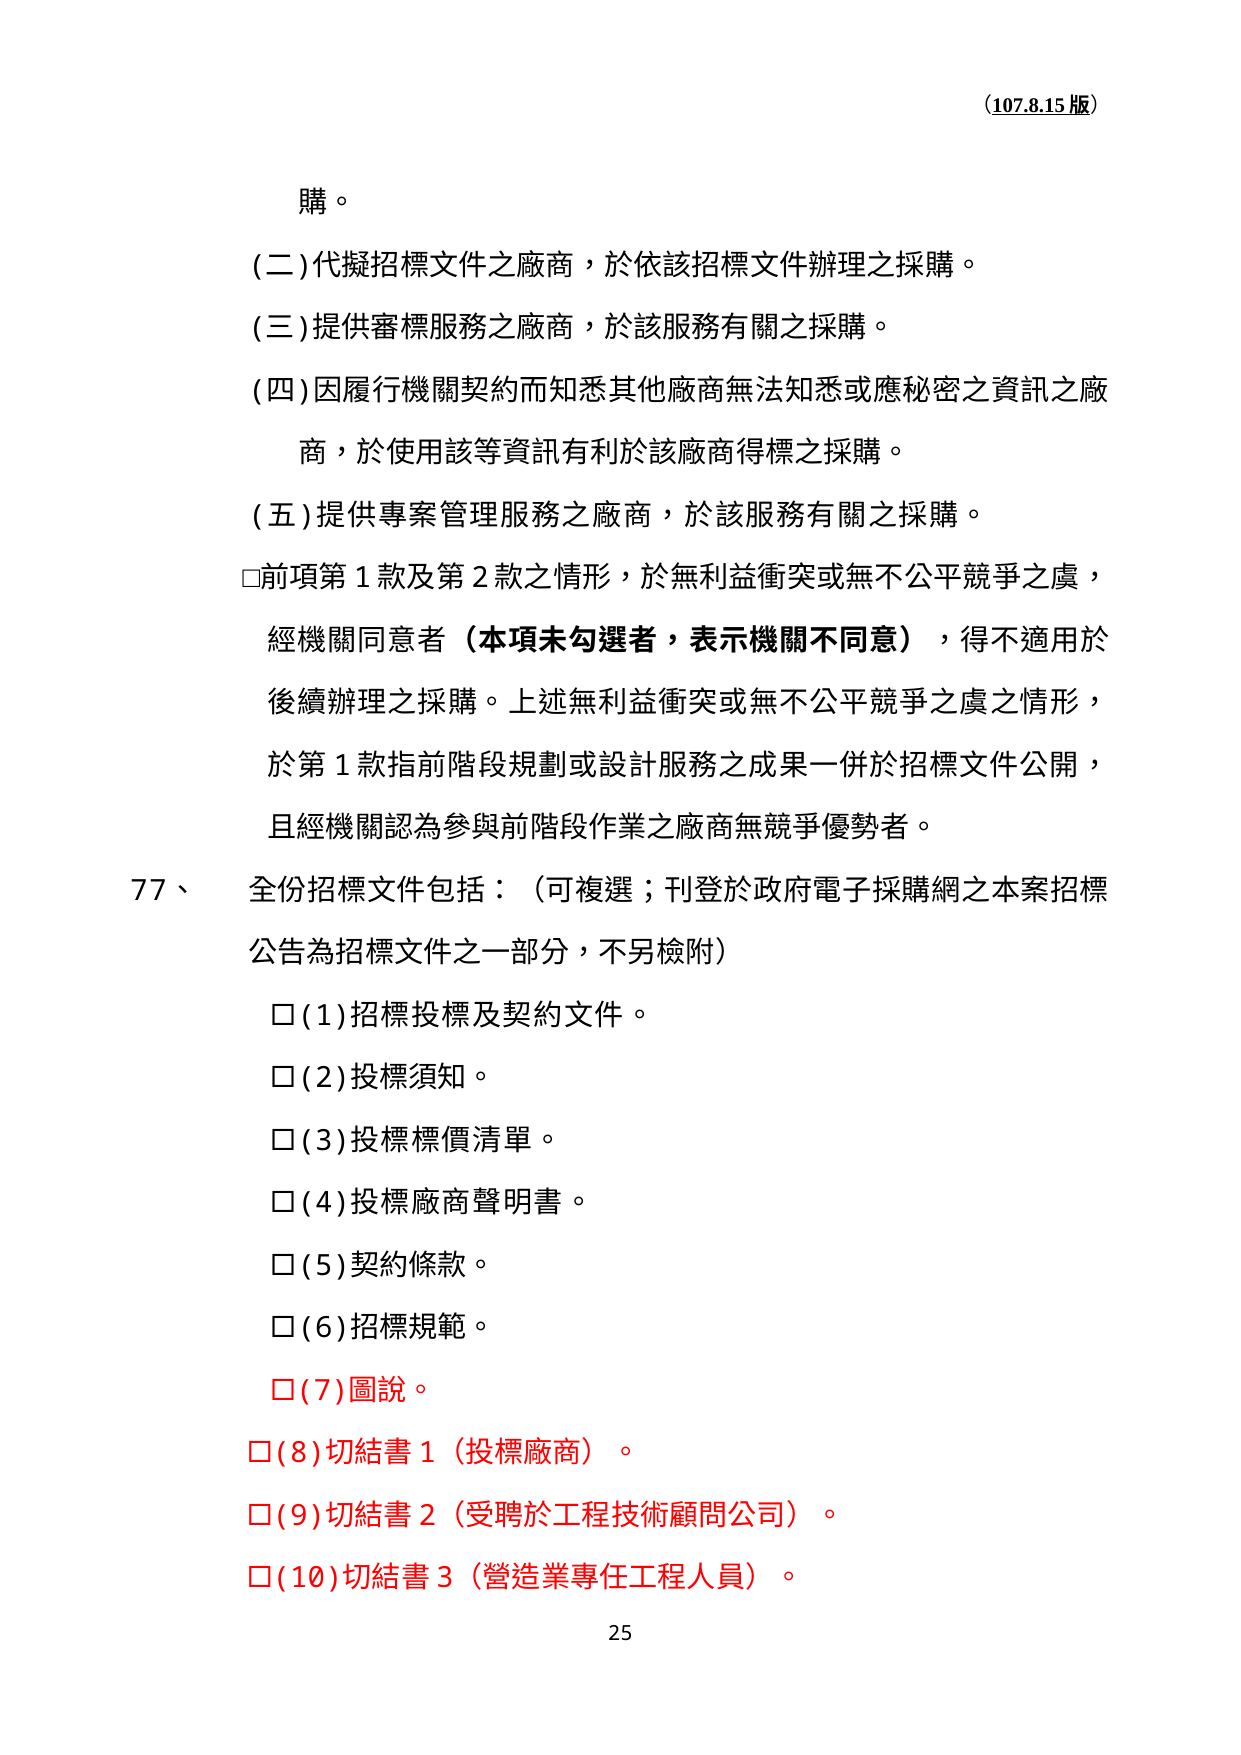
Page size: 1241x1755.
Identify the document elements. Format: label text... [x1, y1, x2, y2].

text 購。 [248, 158, 1110, 221]
text (10)切結書3（營造業專任工程人員）。 [130, 1533, 1110, 1596]
text (1)招標投標及契約文件。 [130, 971, 1110, 1033]
text (五)提供專案管理服務之廠商，於該服務有關之採購。 [248, 471, 1110, 533]
text (7)圖說。 [130, 1346, 1110, 1408]
text □前項第1款及第2款之情形，於無利益衝突或無不公平競爭之虞，經機關同意者（本項未勾選者，表示機關不同意），得不適用於後續辦理之採購。上述無利益衝突或無不公平競爭之虞之情形，於第1款指前階段規劃或設計服務之成果一併於招標文件公開，且經機關認為參與前階段作業之廠商無競爭優勢者。 [242, 533, 1110, 846]
text (5)契約條款。 [130, 1221, 1110, 1283]
text (2)投標須知。 [130, 1033, 1110, 1096]
list 全份招標文件包括：（可複選；刊登於政府電子採購網之本案招標公告為招標文件之一部分，不另檢附） [130, 846, 1110, 971]
text (四)因履行機關契約而知悉其他廠商無法知悉或應秘密之資訊之廠商，於使用該等資訊有利於該廠商得標之採購。 [248, 346, 1110, 471]
text (8)切結書1（投標廠商）。 [130, 1408, 1110, 1471]
text (4)投標廠商聲明書。 [130, 1158, 1110, 1221]
text (3)投標標價清單。 [130, 1096, 1110, 1158]
text (三)提供審標服務之廠商，於該服務有關之採購。 [248, 283, 1110, 346]
text (9)切結書2（受聘於工程技術顧問公司）。 [130, 1471, 1110, 1533]
text (6)招標規範。 [130, 1283, 1110, 1346]
text (二)代擬招標文件之廠商，於依該招標文件辦理之採購。 [248, 221, 1110, 283]
